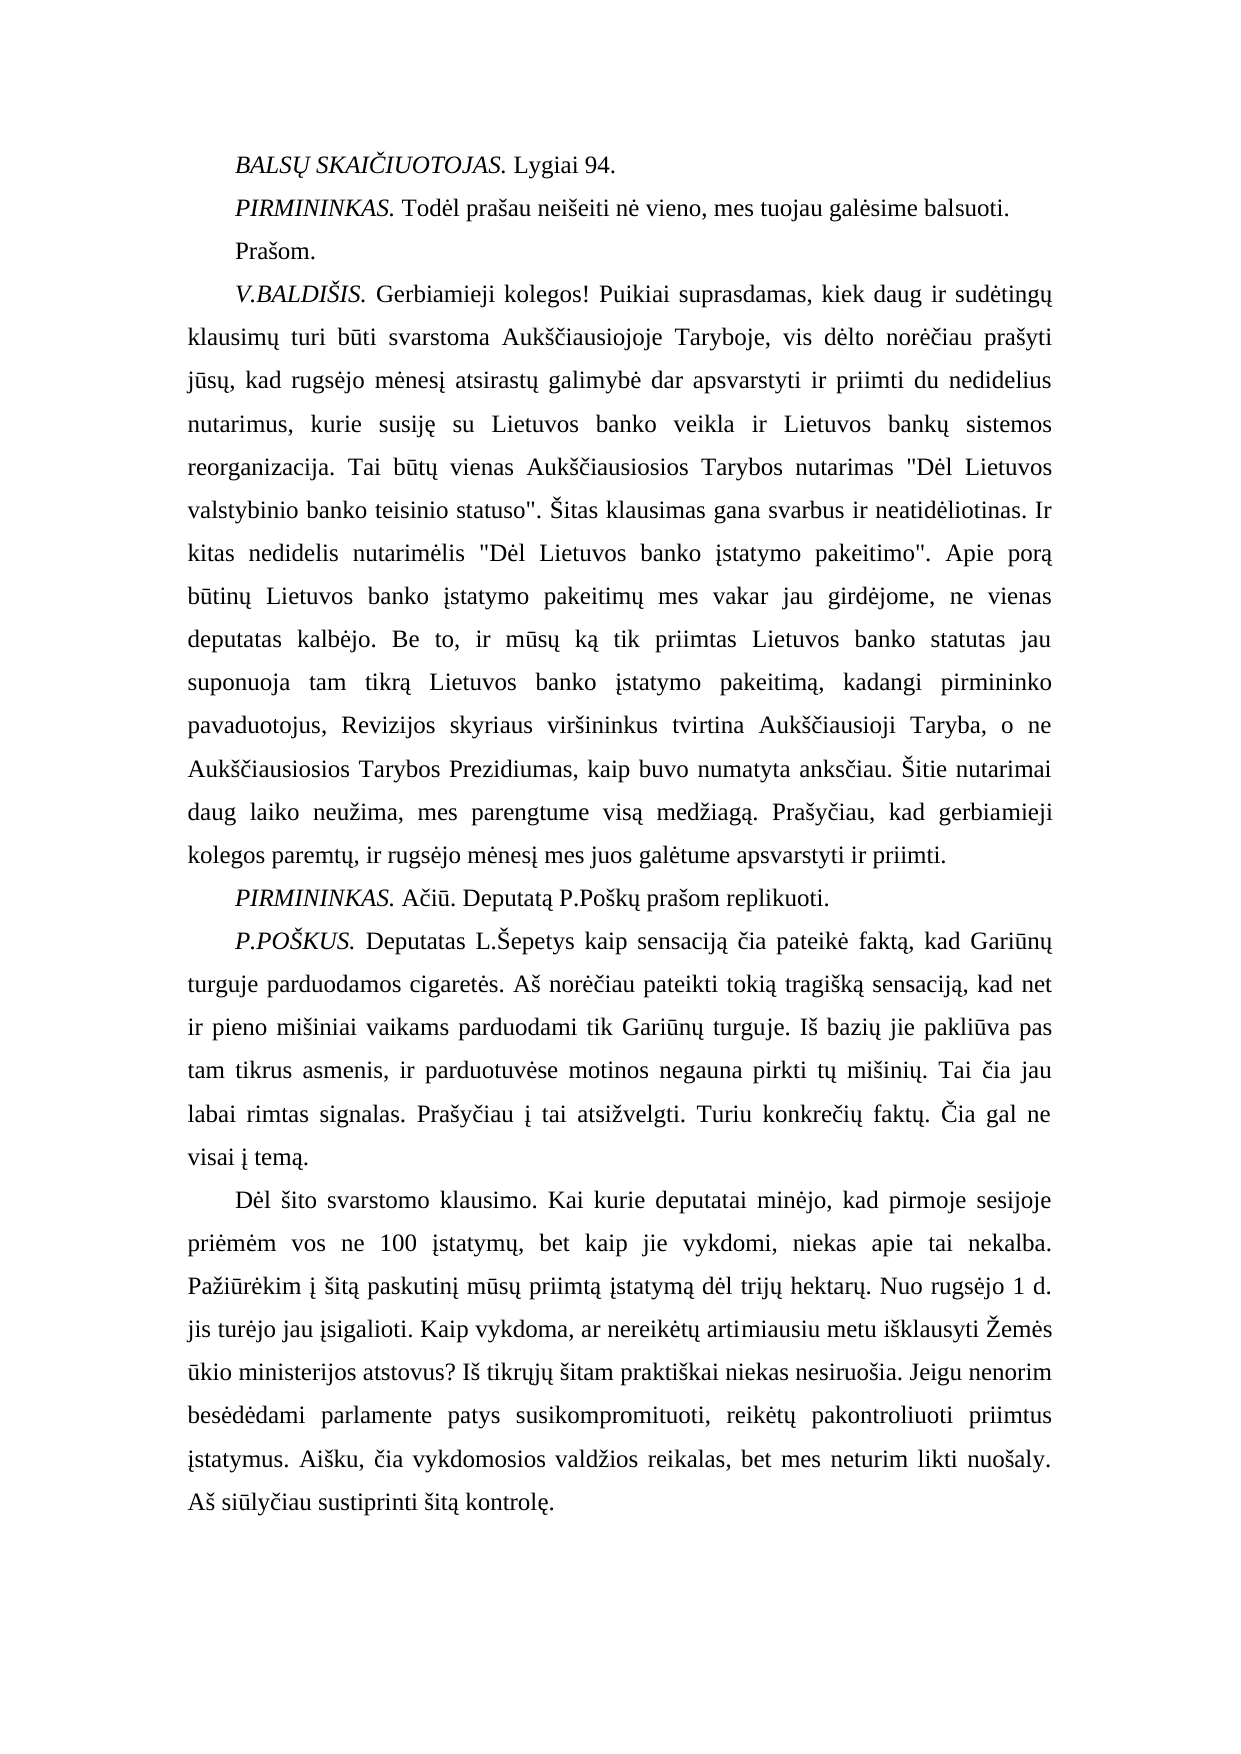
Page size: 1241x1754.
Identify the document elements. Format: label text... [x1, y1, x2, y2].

text PIRMININKAS. Ačiū. Deputatą P.Poškų prašom replikuoti. [187, 883, 1053, 912]
text PIRMININKAS. Todėl prašau neišeiti nė vieno, mes tuojau galėsime bal­suoti. [187, 193, 1053, 222]
text V.BALDIŠIS. Gerbiamieji kolegos! Puikiai suprasdamas, kiek daug ir sudėtingų klausimų turi būti svarstoma Aukščiausiojoje Taryboje, vis dėlto norėčiau prašyti jūsų, kad rugsėjo mėnesį atsirastų galimybė dar apsvarstyti ir priimti du nedidelius nutarimus, kurie susiję su Lietuvos banko veikla ir Lietuvos bankų sistemos reorganizacija. Tai būtų vienas Aukščiausiosios Tarybos nutarimas "Dėl Lietuvos valstybinio banko teisinio statuso". Šitas klausimas gana svarbus ir neatidėliotinas. Ir kitas nedidelis nutarimėlis ­"Dėl Lietuvos banko įstatymo pakeitimo". Apie porą būtinų Lietuvos banko įstatymo pakeitimų mes vakar jau girdėjome, ne vienas deputatas kalbėjo. Be to, ir mūsų ką tik priimtas Lietuvos banko statutas jau suponuoja tam tikrą Lietuvos banko įstatymo pakeitimą, kadangi pirmininko pavaduotojus, Revizijos skyriaus viršininkus tvirtina Aukščiausioji Taryba, o ne Aukščiau­siosios Tarybos Prezidiumas, kaip buvo numatyta anksčiau. Šitie nutarimai daug laiko neužima, mes parengtume visą medžiagą. Prašyčiau, kad gerbia­mieji kolegos paremtų, ir rugsėjo mėnesį mes juos galėtume apsvarstyti ir priimti. [187, 279, 1053, 869]
text Prašom. [187, 236, 1053, 265]
text Dėl šito svarstomo klausimo. Kai kurie deputatai minėjo, kad pirmoje sesijoje priėmėm vos ne 100 įstatymų, bet kaip jie vykdomi, niekas apie tai nekalba. Pažiūrėkim į šitą paskutinį mūsų priimtą įstatymą dėl trijų hektarų. Nuo rugsėjo 1 d. jis turėjo jau įsigalioti. Kaip vykdoma, ar nereikėtų arti­miausiu metu išklausyti Žemės ūkio ministerijos atstovus? Iš tikrųjų šitam praktiškai niekas nesiruošia. Jeigu nenorim besėdėdami parlamente patys susikompromituoti, reikėtų pakontroliuoti priimtus įstatymus. Aišku, čia vykdomosios valdžios reikalas, bet mes neturim likti nuošaly. Aš siūlyčiau sustiprinti šitą kontrolę. [187, 1185, 1053, 1516]
text P.POŠKUS. Deputatas L.Šepetys kaip sensaciją čia pateikė faktą, kad Gariūnų turguje parduodamos cigaretės. Aš norėčiau pateikti tokią tragišką sensaciją, kad net ir pieno mišiniai vaikams parduodami tik Gariūnų turgu­je. Iš bazių jie pakliūva pas tam tikrus asmenis, ir parduotuvėse motinos negauna pirkti tų mišinių. Tai čia jau labai rimtas signalas. Prašyčiau į tai atsižvelgti. Turiu konkrečių faktų. Čia gal ne visai į temą. [187, 926, 1053, 1171]
text BALSŲ SKAIČIUOTOJAS. Lygiai 94. [187, 150, 1053, 179]
